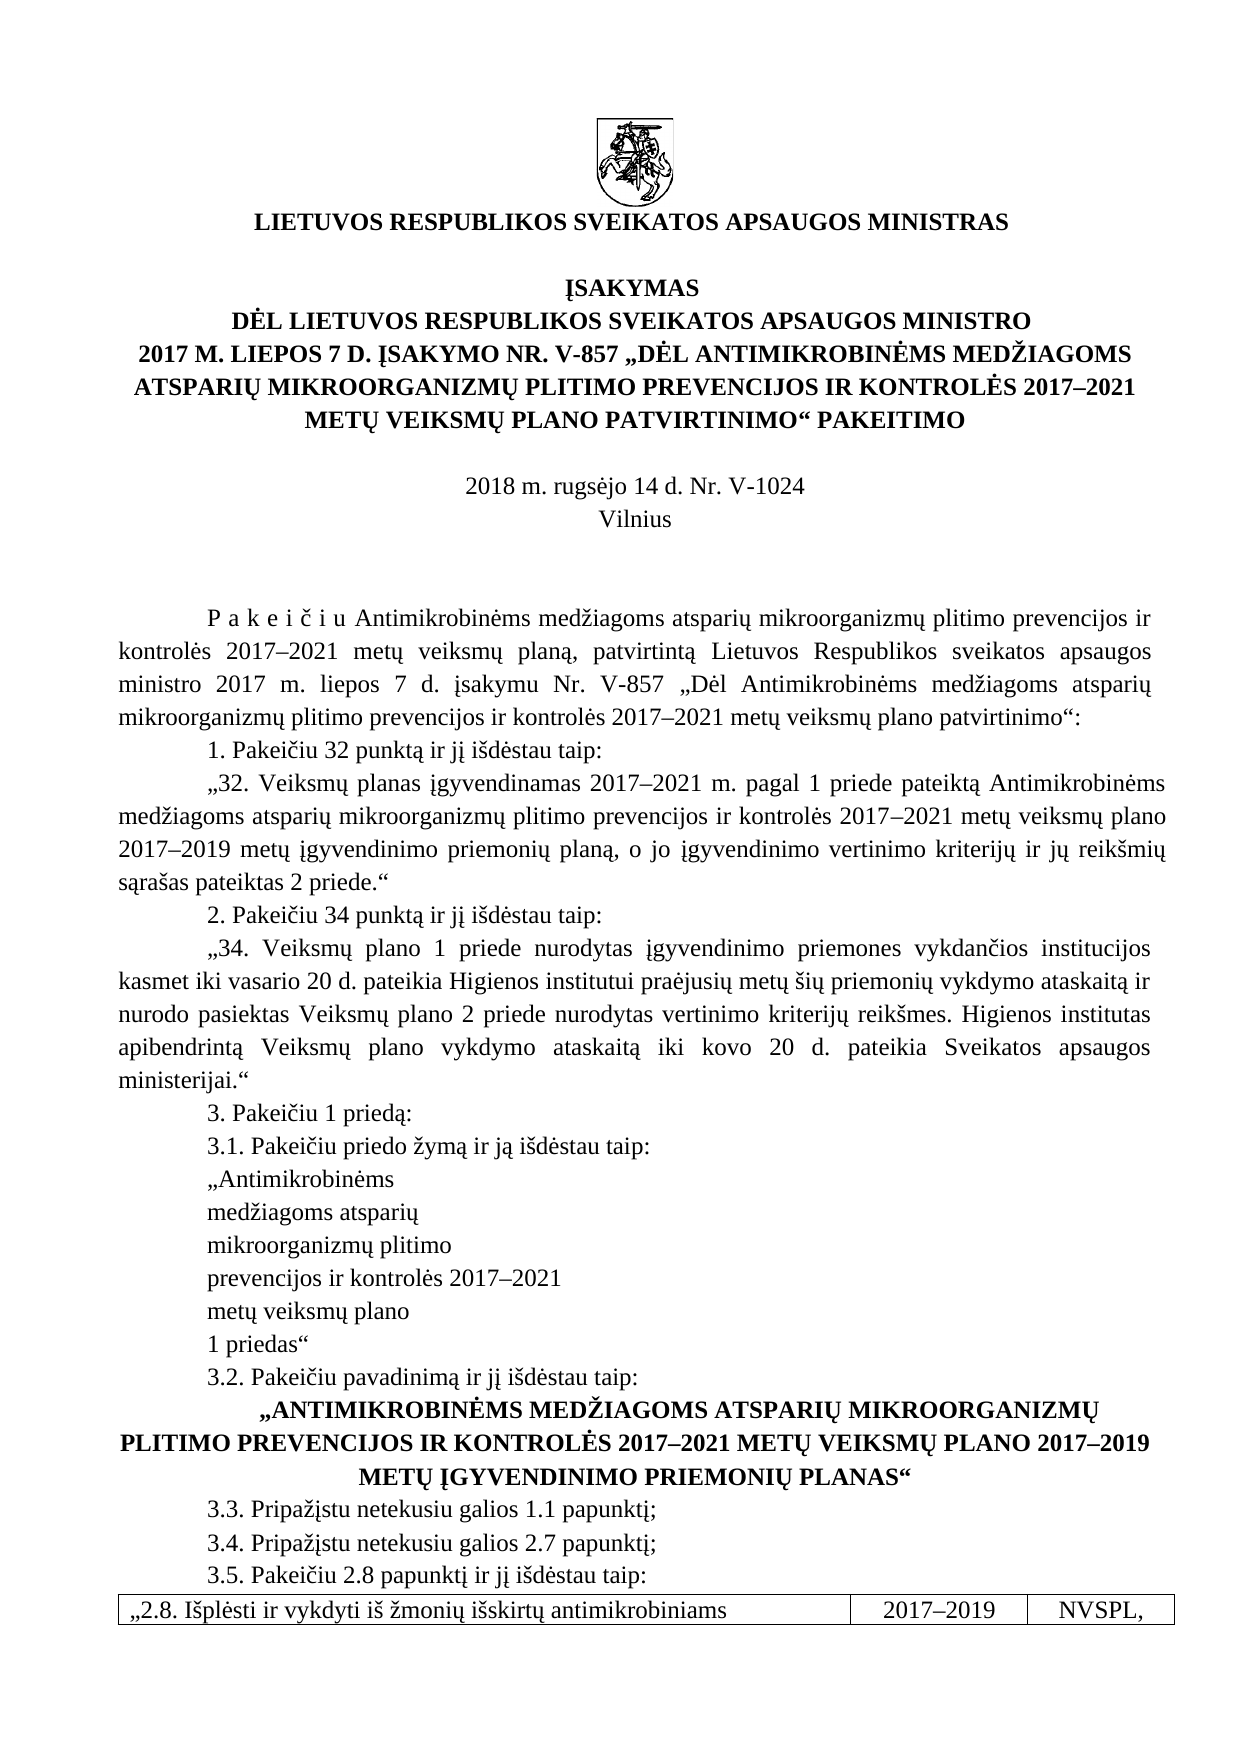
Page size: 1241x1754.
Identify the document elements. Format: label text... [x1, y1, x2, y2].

text DĖL LIETUVOS RESPUBLIKOS SVEIKATOS APSAUGOS MINISTRO 2017 M. LIEPOS 7 D. ĮSAKYMO NR. V-857 „DĖL ANTIMIKROBINĖMS MEDŽIAGOMS ATSPARIŲ MIKROORGANIZMŲ PLITIMO PREVENCIJOS IR KONTROLĖS 2017–2021 METŲ VEIKSMŲ PLANO PATVIRTINIMO“ PAKEITIMO [118, 306, 1152, 434]
text 3.3. Pripažįstu netekusiu galios 1.1 papunktį; [118, 1494, 1152, 1523]
text 3.4. Pripažįstu netekusiu galios 2.7 papunktį; [118, 1528, 1152, 1556]
text „Antimikrobinėms [118, 1164, 1152, 1193]
table_header NVSPL, [1028, 1595, 1174, 1623]
text metų veiksmų plano [118, 1296, 1152, 1325]
text 1. Pakeičiu 32 punktą ir jį išdėstau taip: [118, 735, 1152, 764]
text 1 priedas“ [118, 1329, 1152, 1358]
text 2018 m. rugsėjo 14 d. Nr. V-1024 [118, 471, 1152, 500]
text ĮSAKYMAS [118, 273, 1152, 302]
text medžiagoms atsparių [118, 1197, 1152, 1226]
text mikroorganizmų plitimo [118, 1230, 1152, 1259]
text „32. Veiksmų planas įgyvendinamas 2017–2021 m. pagal 1 priede pateiktą Antimikrobinėms medžiagoms atsparių mikroorganizmų plitimo prevencijos ir kontrolės 2017–2021 metų veiksmų plano 2017–2019 metų įgyvendinimo priemonių planą, o jo įgyvendinimo vertinimo kriterijų ir jų reikšmių sąrašas pateiktas 2 priede.“ [118, 768, 1167, 896]
text Vilnius [118, 504, 1152, 533]
text 3.5. Pakeičiu 2.8 papunktį ir jį išdėstau taip: [118, 1561, 1152, 1589]
table_header 2017–2019 [851, 1595, 1027, 1623]
text „34. Veiksmų plano 1 priede nurodytas įgyvendinimo priemones vykdančios institucijos kasmet iki vasario 20 d. pateikia Higienos institutui praėjusių metų šių priemonių vykdymo ataskaitą ir nurodo pasiektas Veiksmų plano 2 priede nurodytas vertinimo kriterijų reikšmes. Higienos institutas apibendrintą Veiksmų plano vykdymo ataskaitą iki kovo 20 d. pateikia Sveikatos apsaugos ministerijai.“ [118, 933, 1152, 1094]
text 3.2. Pakeičiu pavadinimą ir jį išdėstau taip: [118, 1362, 1152, 1391]
text „ANTIMIKROBINĖMS MEDŽIAGOMS ATSPARIŲ MIKROORGANIZMŲ PLITIMO PREVENCIJOS IR KONTROLĖS 2017–2021 METŲ VEIKSMŲ PLANO 2017–2019 METŲ ĮGYVENDINIMO PRIEMONIŲ PLANAS“ [118, 1396, 1152, 1490]
text P a k e i č i u Antimikrobinėms medžiagoms atsparių mikroorganizmų plitimo prevencijos ir kontrolės 2017–2021 metų veiksmų planą, patvirtintą Lietuvos Respublikos sveikatos apsaugos ministro 2017 m. liepos 7 d. įsakymu Nr. V-857 „Dėl Antimikrobinėms medžiagoms atsparių mikroorganizmų plitimo prevencijos ir kontrolės 2017–2021 metų veiksmų plano patvirtinimo“: [118, 603, 1152, 731]
text prevencijos ir kontrolės 2017–2021 [118, 1263, 1152, 1292]
text 2. Pakeičiu 34 punktą ir jį išdėstau taip: [118, 900, 1152, 929]
text LIETUVOS RESPUBLIKOS SVEIKATOS APSAUGOS MINISTRAS [118, 207, 1152, 236]
text 3.1. Pakeičiu priedo žymą ir ją išdėstau taip: [118, 1131, 1152, 1160]
table_header „2.8. Išplėsti ir vykdyti iš žmonių išskirtų antimikrobiniams [119, 1595, 850, 1623]
text 3. Pakeičiu 1 priedą: [118, 1098, 1152, 1127]
